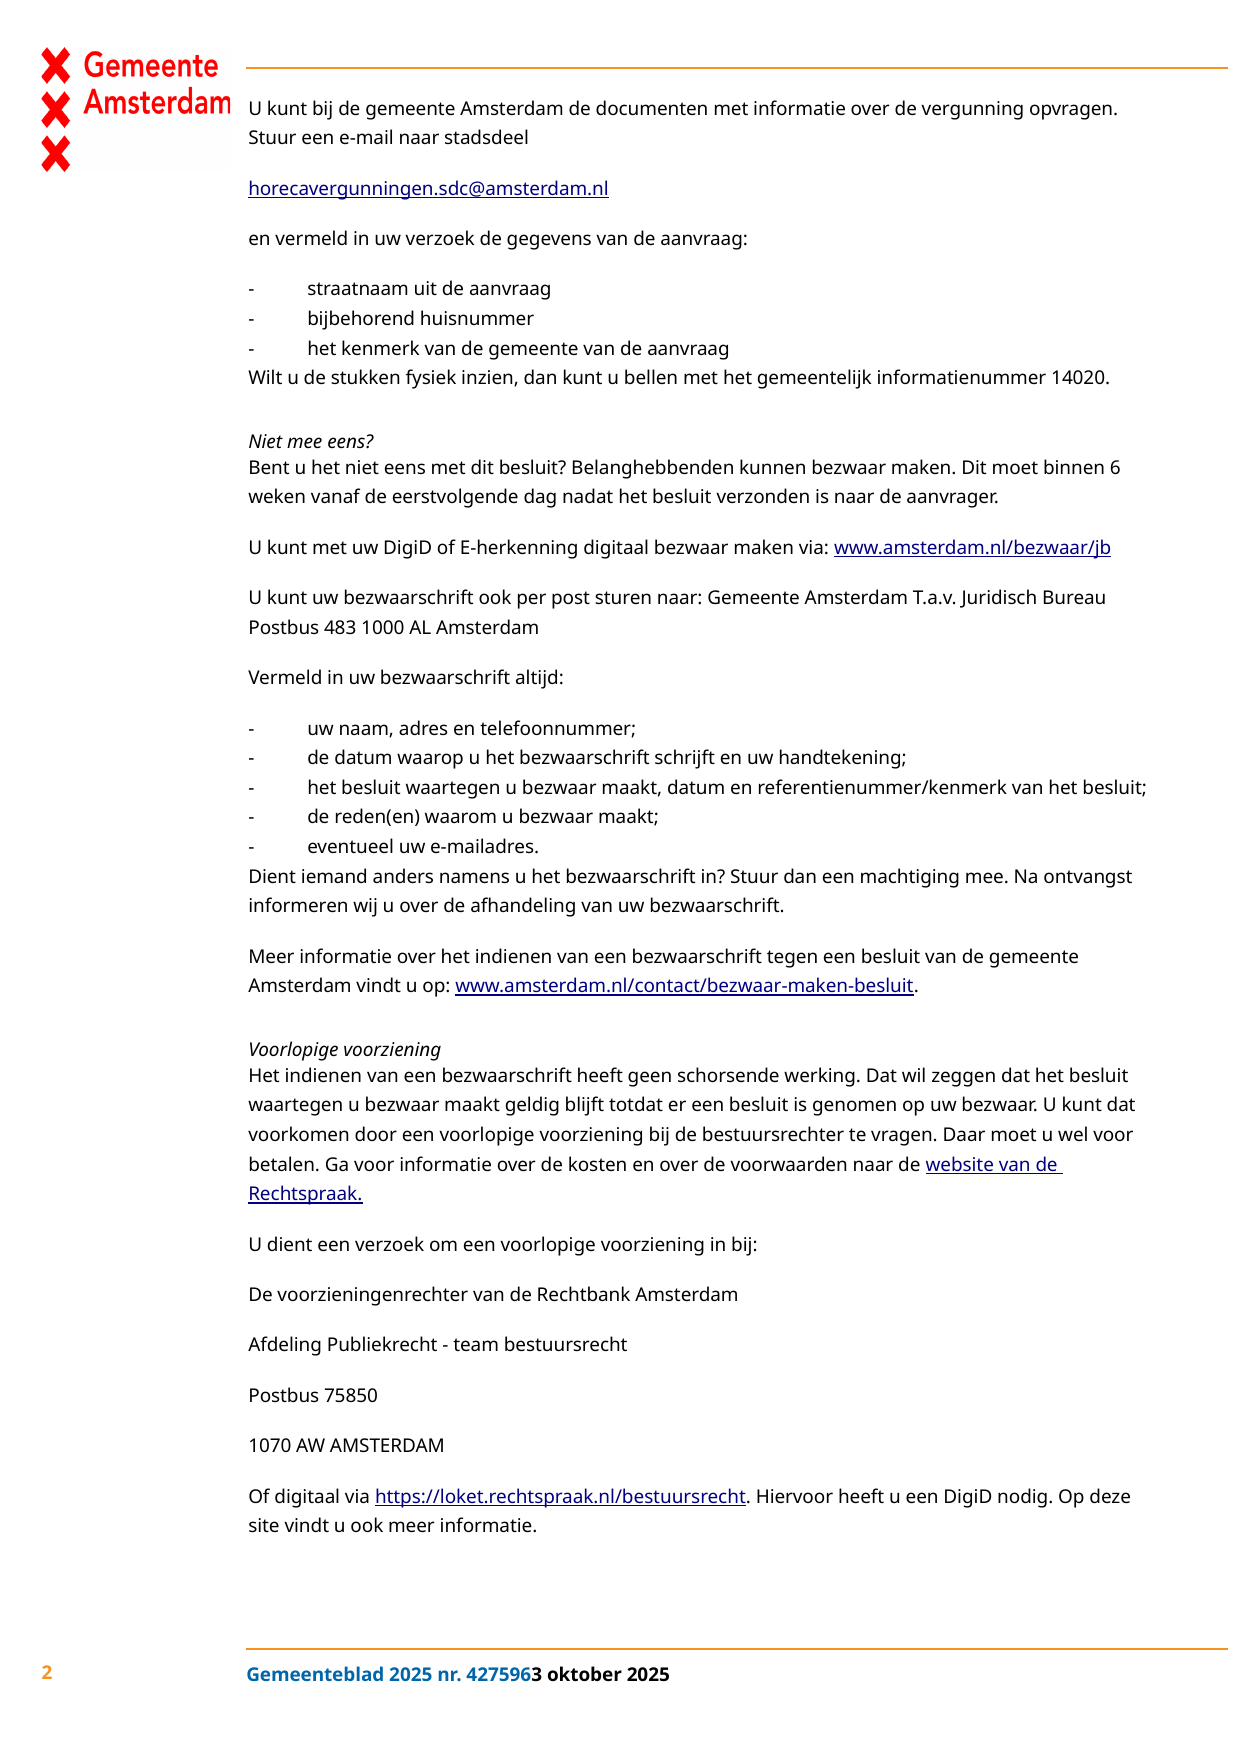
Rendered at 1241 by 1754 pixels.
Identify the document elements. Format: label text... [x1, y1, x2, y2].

text en vermeld in uw verzoek de gegevens van de aanvraag: [248, 225, 1152, 251]
text Wilt u de stukken fysiek inzien, dan kunt u bellen met het gemeentelijk informatienummer 14020. [248, 364, 1152, 390]
text U kunt uw bezwaarschrift ook per post sturen naar: Gemeente Amsterdam T.a.v. Juridisch Bureau Postbus 483 1000 AL Amsterdam [248, 584, 1152, 640]
text horecavergunningen.sdc@amsterdam.nl [248, 175, 1152, 201]
text Afdeling Publiekrecht - team bestuursrecht [248, 1332, 1152, 1357]
text Het indienen van een bezwaarschrift heeft geen schorsende werking. Dat wil zeggen dat het besluit waartegen u bezwaar maakt geldig blijft totdat er een besluit is genomen op uw bezwaar. U kunt dat voorkomen door een voorlopige voorziening bij de bestuursrechter te vragen. Daar moet u wel voor betalen. Ga voor informatie over de kosten en over de voorwaarden naar de website van de Rechtspraak. [248, 1062, 1152, 1206]
text U kunt bij de gemeente Amsterdam de documenten met informatie over de vergunning opvragen. Stuur een e-mail naar stadsdeel [248, 95, 1152, 150]
text Postbus 75850 [248, 1382, 1152, 1408]
text Niet mee eens? [248, 428, 1152, 454]
list eventueel uw e-mailadres. [248, 833, 1152, 859]
list het besluit waartegen u bezwaar maakt, datum en referentienummer/kenmerk van het besluit; [248, 774, 1152, 800]
text U kunt met uw DigiD of E-herkenning digitaal bezwaar maken via: www.amsterdam.nl/bezwaar/jb [248, 534, 1152, 560]
list uw naam, adres en telefoonnummer; [248, 715, 1152, 741]
list de reden(en) waarom u bezwaar maakt; [248, 804, 1152, 829]
list straatnaam uit de aanvraag [248, 276, 1152, 301]
list de datum waarop u het bezwaarschrift schrijft en uw handtekening; [248, 744, 1152, 770]
text U dient een verzoek om een voorlopige voorziening in bij: [248, 1231, 1152, 1257]
text Voorlopige voorziening [248, 1036, 1152, 1062]
text Meer informatie over het indienen van een bezwaarschrift tegen een besluit van de gemeente Amsterdam vindt u op: www.amsterdam.nl/contact/bezwaar-maken-besluit. [248, 943, 1152, 998]
list het kenmerk van de gemeente van de aanvraag [248, 335, 1152, 361]
text Dient iemand anders namens u het bezwaarschrift in? Stuur dan een machtiging mee. Na ontvangst informeren wij u over de afhandeling van uw bezwaarschrift. [248, 863, 1152, 918]
text De voorzieningenrechter van de Rechtbank Amsterdam [248, 1281, 1152, 1307]
text Vermeld in uw bezwaarschrift altijd: [248, 664, 1152, 690]
text Of digitaal via https://loket.rechtspraak.nl/bestuursrecht. Hiervoor heeft u een DigiD nodig. Op deze site vindt u ook meer informatie. [248, 1483, 1152, 1538]
picture [41, 47, 231, 172]
list bijbehorend huisnummer [248, 305, 1152, 331]
text Bent u het niet eens met dit besluit? Belanghebbenden kunnen bezwaar maken. Dit moet binnen 6 weken vanaf de eerstvolgende dag nadat het besluit verzonden is naar de aanvrager. [248, 454, 1152, 509]
text 1070 AW AMSTERDAM [248, 1432, 1152, 1458]
